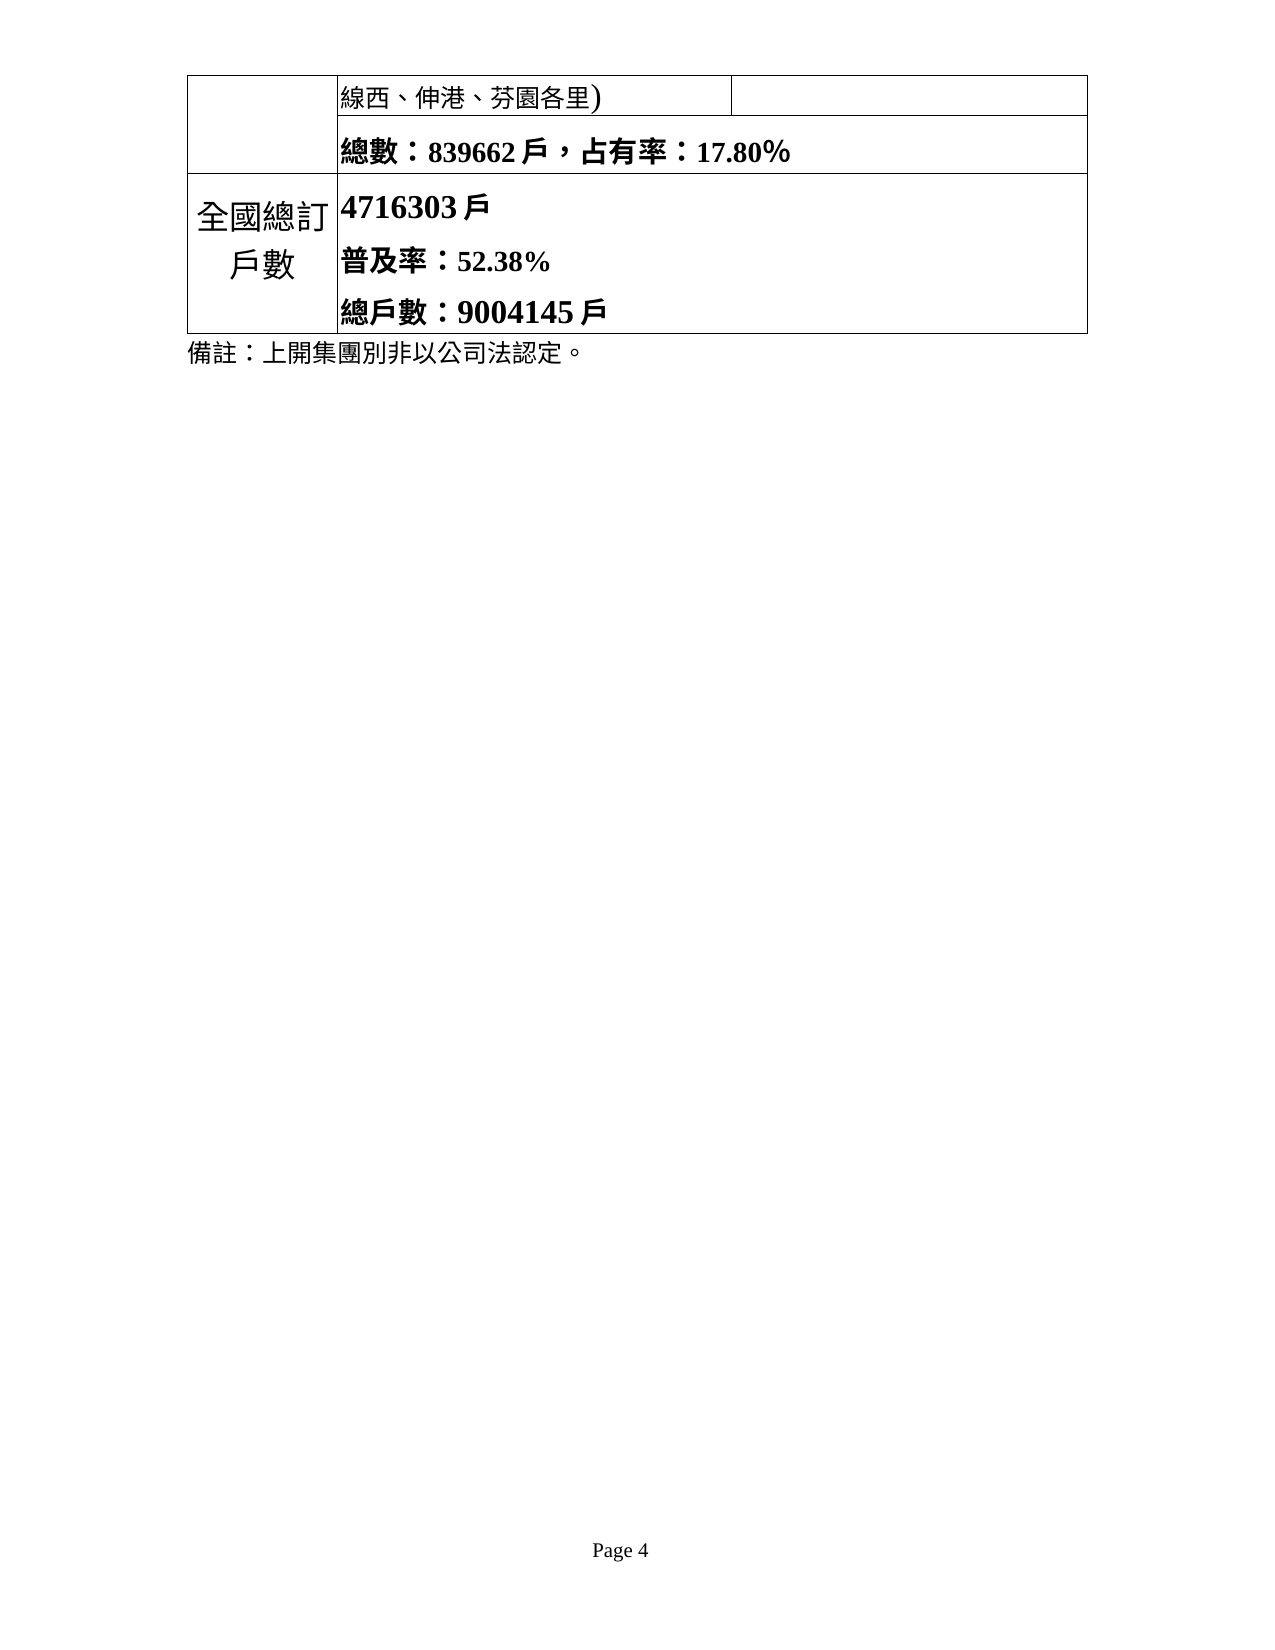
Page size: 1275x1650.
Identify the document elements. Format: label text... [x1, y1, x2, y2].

text 備註：上開集團別非以公司法認定。 [187, 334, 1087, 370]
table_cell [188, 76, 337, 173]
table_cell 全國總訂戶數 [188, 174, 337, 332]
table_cell [732, 76, 1087, 114]
table_cell 總數：839662戶，占有率：17.80％ [338, 116, 1087, 173]
table_cell 4716303戶 普及率：52.38% 總戶數：9004145戶 [338, 174, 1087, 332]
table_cell 線西、伸港、芬園各里) [338, 76, 731, 114]
